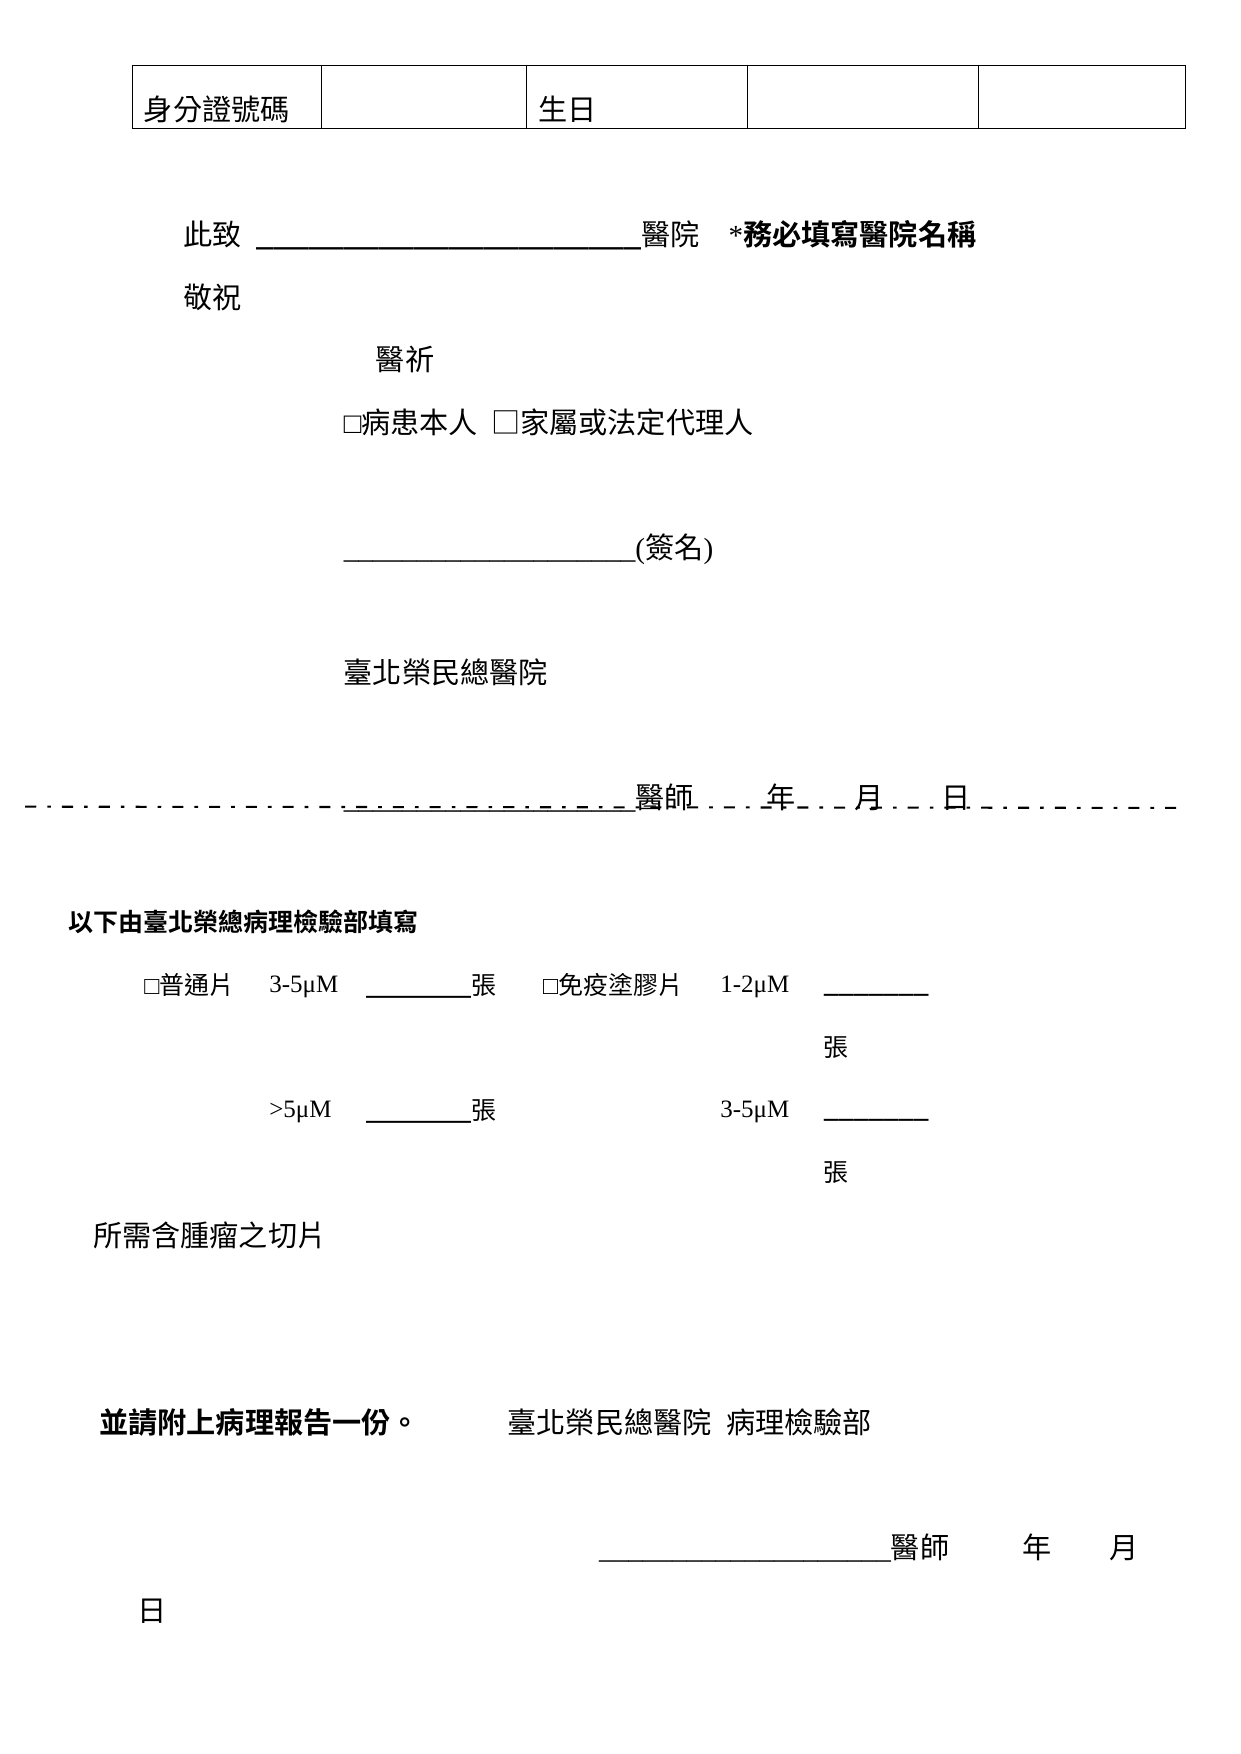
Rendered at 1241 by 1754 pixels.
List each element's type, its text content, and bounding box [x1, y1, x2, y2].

table_cell _______張 [355, 1067, 532, 1192]
table_cell [322, 66, 526, 128]
table_cell [748, 66, 978, 128]
text 醫祈 [183, 317, 1181, 379]
text 以下由臺北榮總病理檢驗部填寫 [68, 879, 1181, 942]
text 所需含腫瘤之切片 [93, 1192, 1181, 1254]
table_cell >5μM [258, 1067, 354, 1192]
table_header _______張 [355, 942, 532, 1067]
table_cell [979, 66, 1185, 128]
table_cell [133, 1067, 258, 1192]
table_cell _______張 [812, 1067, 960, 1192]
text ____________________醫師 年 月 日 [183, 754, 1181, 817]
text 敬祝 [183, 254, 1181, 317]
text ____________________(簽名) [183, 504, 1181, 567]
table_header □免疫塗膠片 [532, 942, 709, 1067]
table_cell 生日 [527, 66, 747, 128]
table_cell 3-5μM [709, 1067, 812, 1192]
table_header _______張 [812, 942, 960, 1067]
table_header 1-2μM [709, 942, 812, 1067]
text □病患本人 □家屬或法定代理人 [183, 379, 1181, 442]
table_header □普通片 [133, 942, 258, 1067]
text 並請附上病理報告一份。 臺北榮民總醫院 病理檢驗部 [99, 1379, 1181, 1442]
text 此致 ______________________醫院 *務必填寫醫院名稱 [183, 192, 1181, 254]
text ____________________醫師 年 月 日 [74, 1504, 1181, 1629]
table_cell 身分證號碼 [133, 66, 321, 128]
table_header 3-5μM [258, 942, 354, 1067]
table_cell [532, 1067, 709, 1192]
text 臺北榮民總醫院 [183, 629, 1181, 692]
